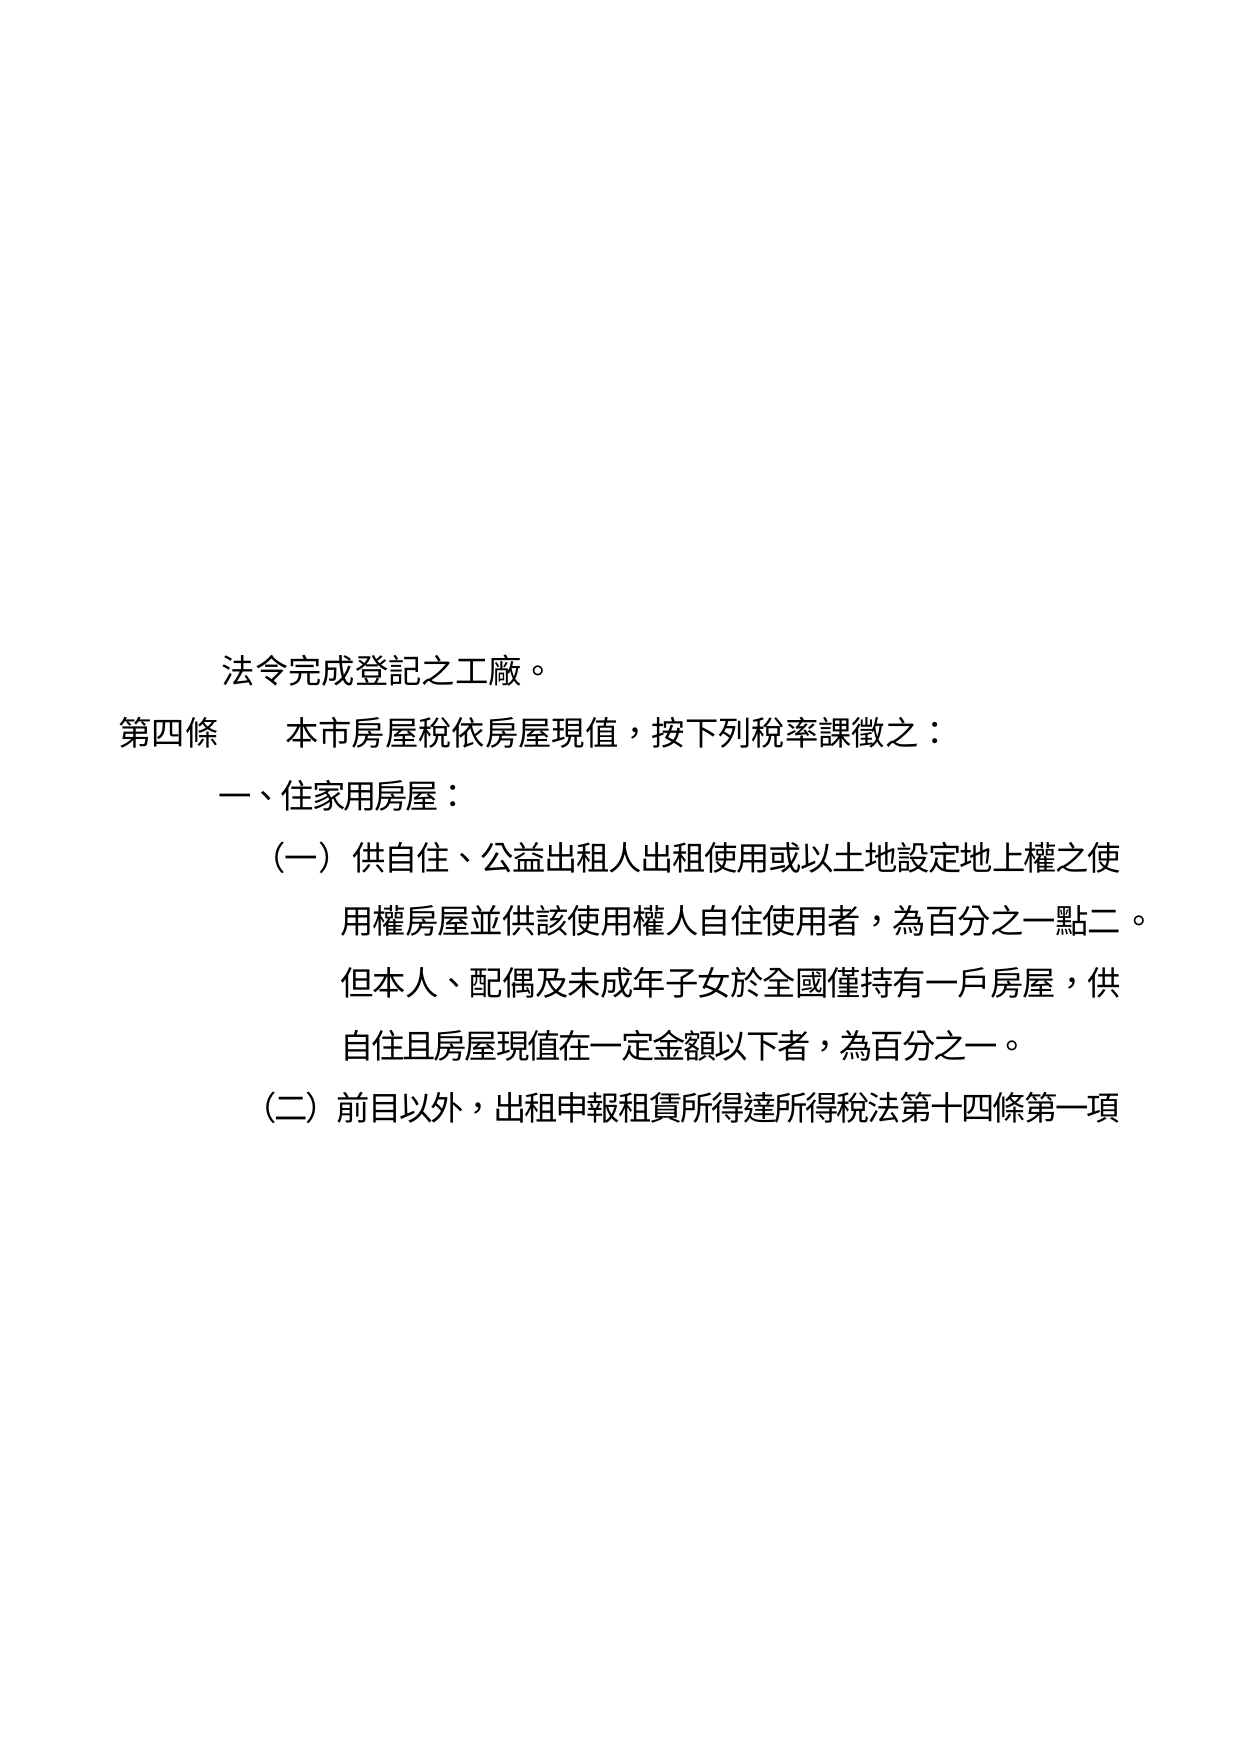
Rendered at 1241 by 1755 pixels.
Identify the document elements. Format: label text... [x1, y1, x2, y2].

text 第四條 本市房屋稅依房屋現值，按下列稅率課徵之： [118, 689, 1122, 752]
text （一）供自住、公益出租人出租使用或以土地設定地上權之使用權房屋並供該使用權人自住使用者，為百分之一點二。但本人、配偶及未成年子女於全國僅持有一戶房屋，供自住且房屋現值在一定金額以下者，為百分之一。 [118, 814, 1122, 1064]
text 一、住家用房屋： [118, 752, 1122, 814]
text （二）前目以外，出租申報租賃所得達所得稅法第十四條第一項 [118, 1064, 1122, 1127]
text 法令完成登記之工廠。 [118, 627, 1122, 689]
